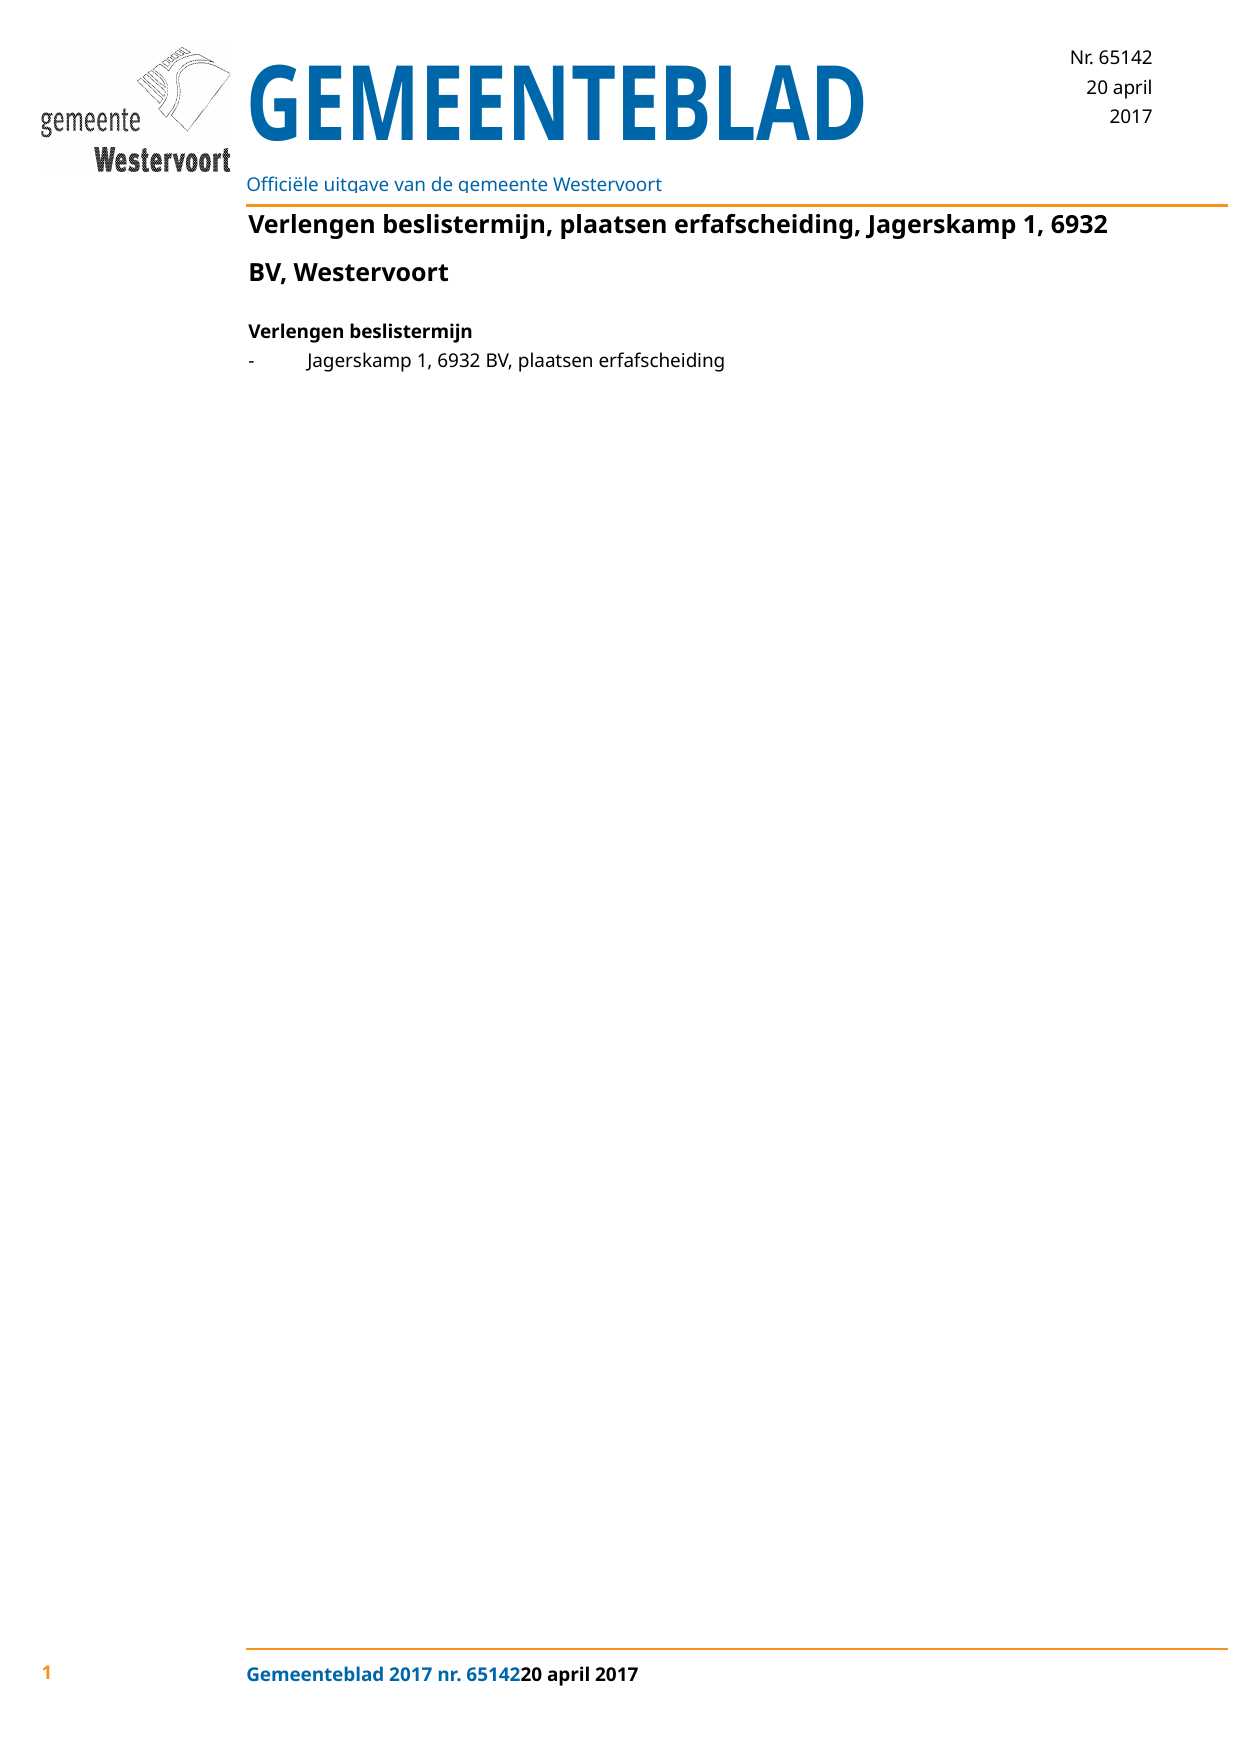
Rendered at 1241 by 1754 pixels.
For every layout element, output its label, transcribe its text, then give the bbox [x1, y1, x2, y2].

list Jagerskamp 1, 6932 BV, plaatsen erfafscheiding [248, 347, 1152, 373]
text Verlengen beslistermijn, plaatsen erfafscheiding, Jagerskamp 1, 6932 BV, Westervoort [248, 207, 1152, 288]
picture [41, 47, 231, 172]
text Verlengen beslistermijn [248, 318, 1152, 344]
